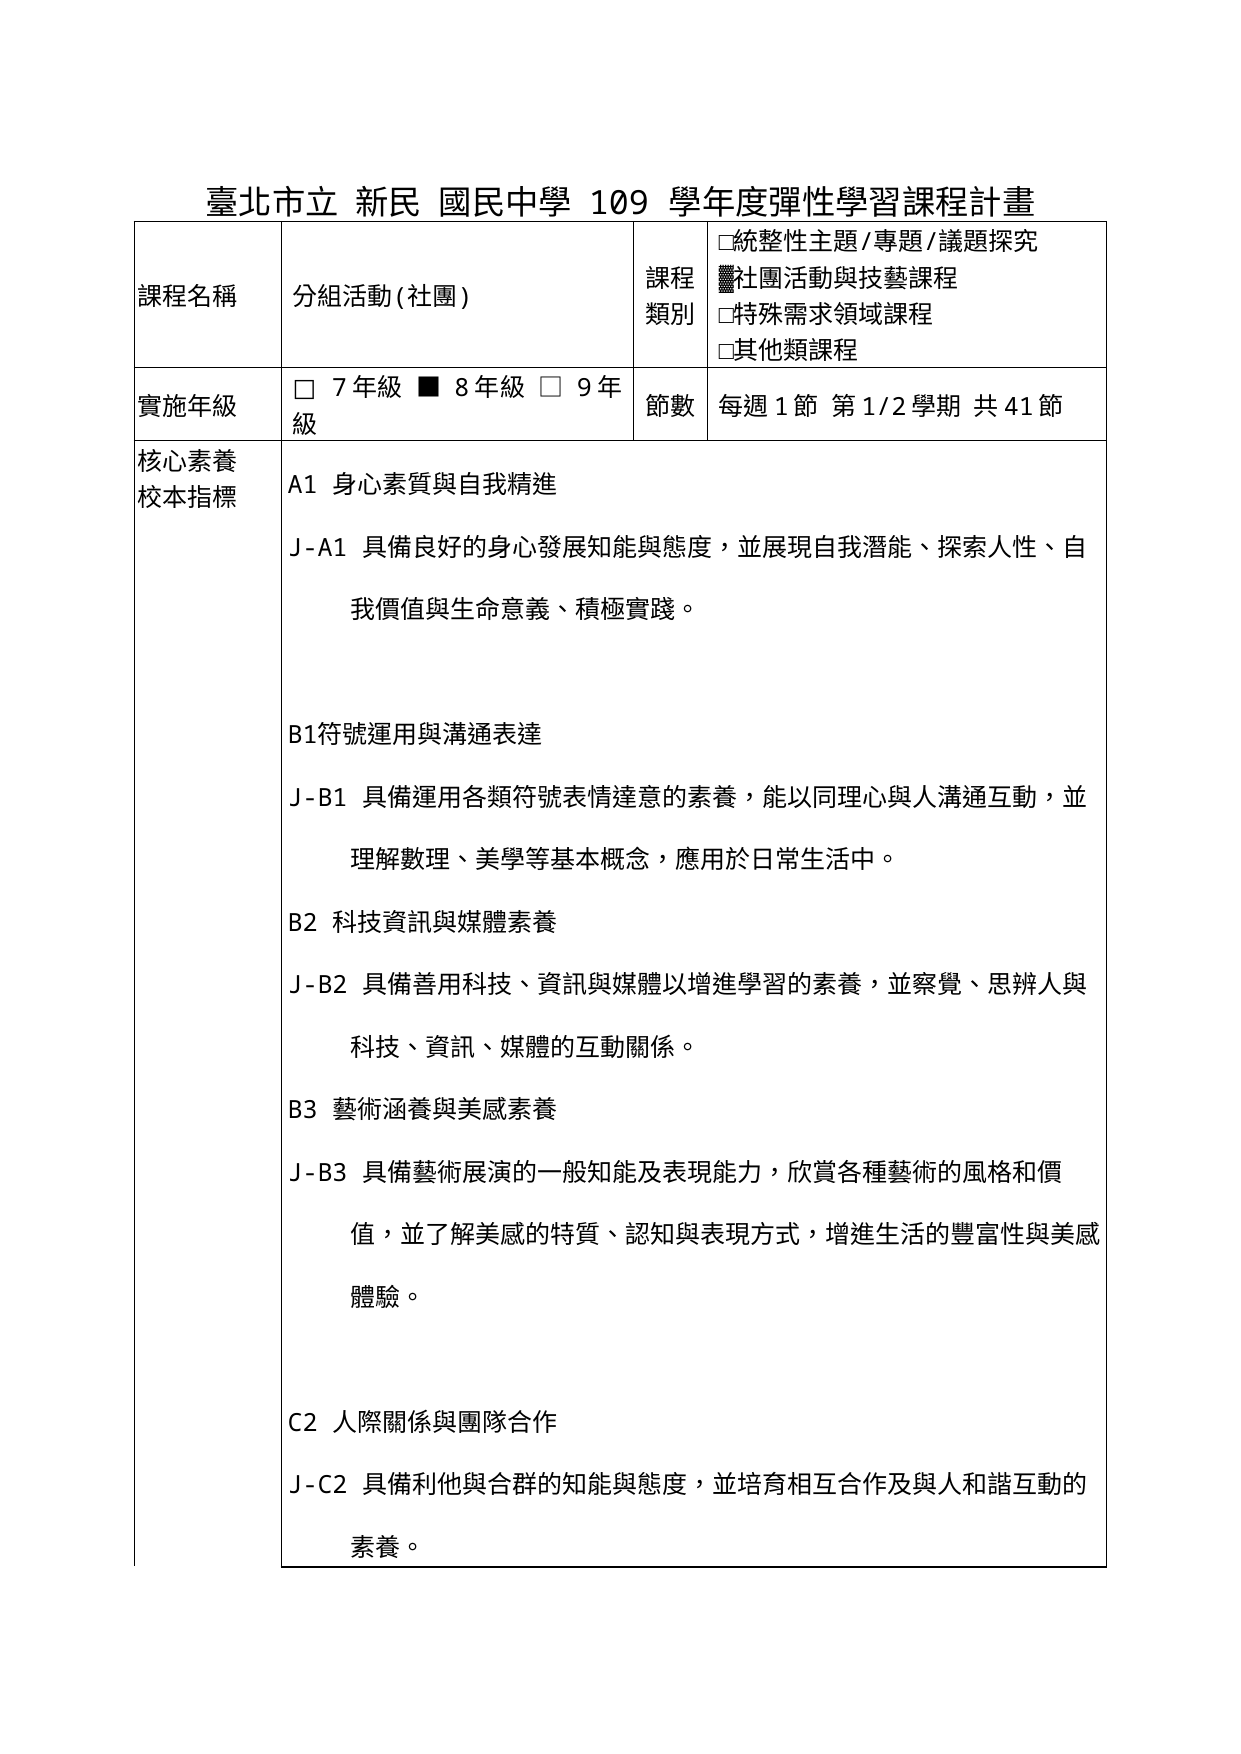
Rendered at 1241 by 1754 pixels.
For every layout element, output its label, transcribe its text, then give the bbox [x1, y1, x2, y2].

table_cell □ 7年級 ■ 8年級 □ 9年級 [282, 368, 633, 440]
table_header 課程 類別 [634, 222, 707, 367]
table_header □統整性主題/專題/議題探究 ▓社團活動與技藝課程 □特殊需求領域課程 □其他類課程 [708, 222, 1106, 367]
table_header 課程名稱 [135, 222, 281, 367]
table_cell 節數 [634, 368, 707, 440]
table_header 分組活動(社團) [282, 222, 633, 367]
text 臺北市立 新民 國民中學 109 學年度彈性學習課程計畫 [150, 158, 1090, 221]
table_cell 核心素養 校本指標 [135, 441, 281, 1566]
table_cell 實施年級 [135, 368, 281, 440]
table_cell 每週1節 第1/2學期 共41節 [708, 368, 1106, 440]
table_cell A1 身心素質與自我精進 J-A1 具備良好的身心發展知能與態度，並展現自我潛能、探索人性、自我價值與生命意義、積極實踐。 B1符號運用與溝通表達 J-B1 具備運用各類符號表情達意的素養，能以同理心與人溝通互動，並理解數理、美學等基本概念，應用於日常生活中。 B2 科技資訊與媒體素養 J-B2 具備善用科技、資訊與媒體以增進學習的素養，並察覺、思辨人與科技、資訊、媒體的互動關係。 B3 藝術涵養與美感素養 J-B3 具備藝術展演的一般知能及表現能力，欣賞各種藝術的風格和價值，並了解美感的特質、認知與表現方式，增進生活的豐富性與美感體驗。 C2 人際關係與團隊合作 J-C2 具備利他與合群的知能與態度，並培育相互合作及與人和諧互動的素養。 [282, 441, 1106, 1566]
